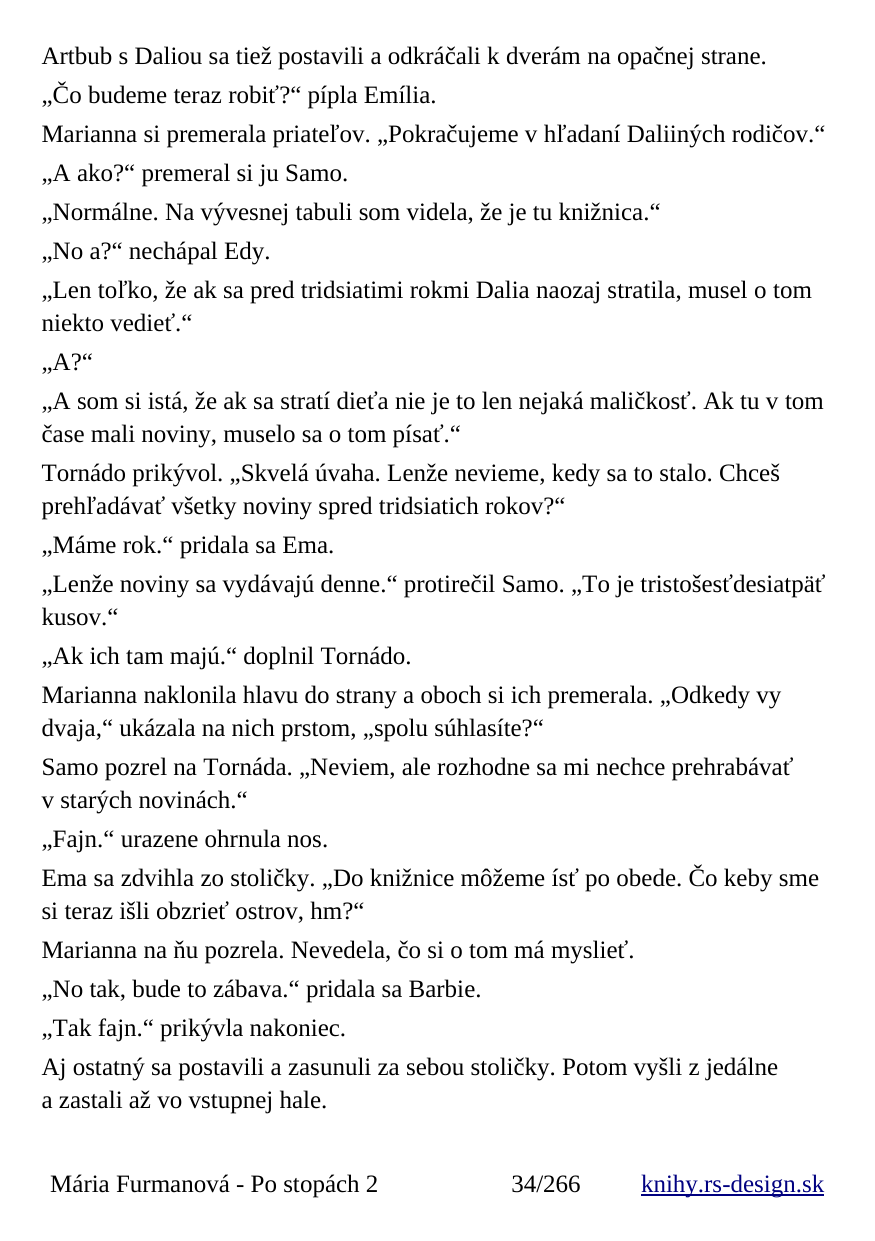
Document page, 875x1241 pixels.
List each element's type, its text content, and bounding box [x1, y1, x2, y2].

text „No a?“ nechápal Edy. [41, 236, 833, 265]
text Artbub s Daliou sa tiež postavili a odkráčali k dverám na opačnej strane. [41, 41, 833, 70]
text Marianna si premerala priateľov. „Pokračujeme v hľadaní Daliiných rodičov.“ [41, 119, 833, 148]
text Marianna naklonila hlavu do strany a oboch si ich premerala. „Odkedy vy dvaja,“ ukázala na nich prstom, „spolu súhlasíte?“ [41, 680, 833, 742]
text Samo pozrel na Tornáda. „Neviem, ale rozhodne sa mi nechce prehrabávať v starých novinách.“ [41, 752, 833, 814]
text „A ako?“ premeral si ju Samo. [41, 158, 833, 187]
text „Lenže noviny sa vydávajú denne.“ protirečil Samo. „To je tristošesťdesiatpäť kusov.“ [41, 569, 833, 631]
text Tornádo prikývol. „Skvelá úvaha. Lenže nevieme, kedy sa to stalo. Chceš prehľadávať všetky noviny spred tridsiatich rokov?“ [41, 458, 833, 520]
text „Čo budeme teraz robiť?“ pípla Emília. [41, 80, 833, 109]
text Ema sa zdvihla zo stoličky. „Do knižnice môžeme ísť po obede. Čo keby sme si teraz išli obzrieť ostrov, hm?“ [41, 863, 833, 924]
text „Fajn.“ urazene ohrnula nos. [41, 824, 833, 853]
text „Len toľko, že ak sa pred tridsiatimi rokmi Dalia naozaj stratila, musel o tom niekto vedieť.“ [41, 275, 833, 337]
text „A som si istá, že ak sa stratí dieťa nie je to len nejaká maličkosť. Ak tu v tom čase mali noviny, muselo sa o tom písať.“ [41, 386, 833, 448]
text Marianna na ňu pozrela. Nevedela, čo si o tom má myslieť. [41, 935, 833, 963]
text „A?“ [41, 347, 833, 376]
text „Ak ich tam majú.“ doplnil Tornádo. [41, 641, 833, 670]
text „No tak, bude to zábava.“ pridala sa Barbie. [41, 974, 833, 1002]
text „Máme rok.“ pridala sa Ema. [41, 530, 833, 559]
text Aj ostatný sa postavili a zasunuli za sebou stoličky. Potom vyšli z jedálne a zastali až vo vstupnej hale. [41, 1052, 833, 1113]
text „Normálne. Na vývesnej tabuli som videla, že je tu knižnica.“ [41, 197, 833, 226]
text „Tak fajn.“ prikývla nakoniec. [41, 1013, 833, 1041]
